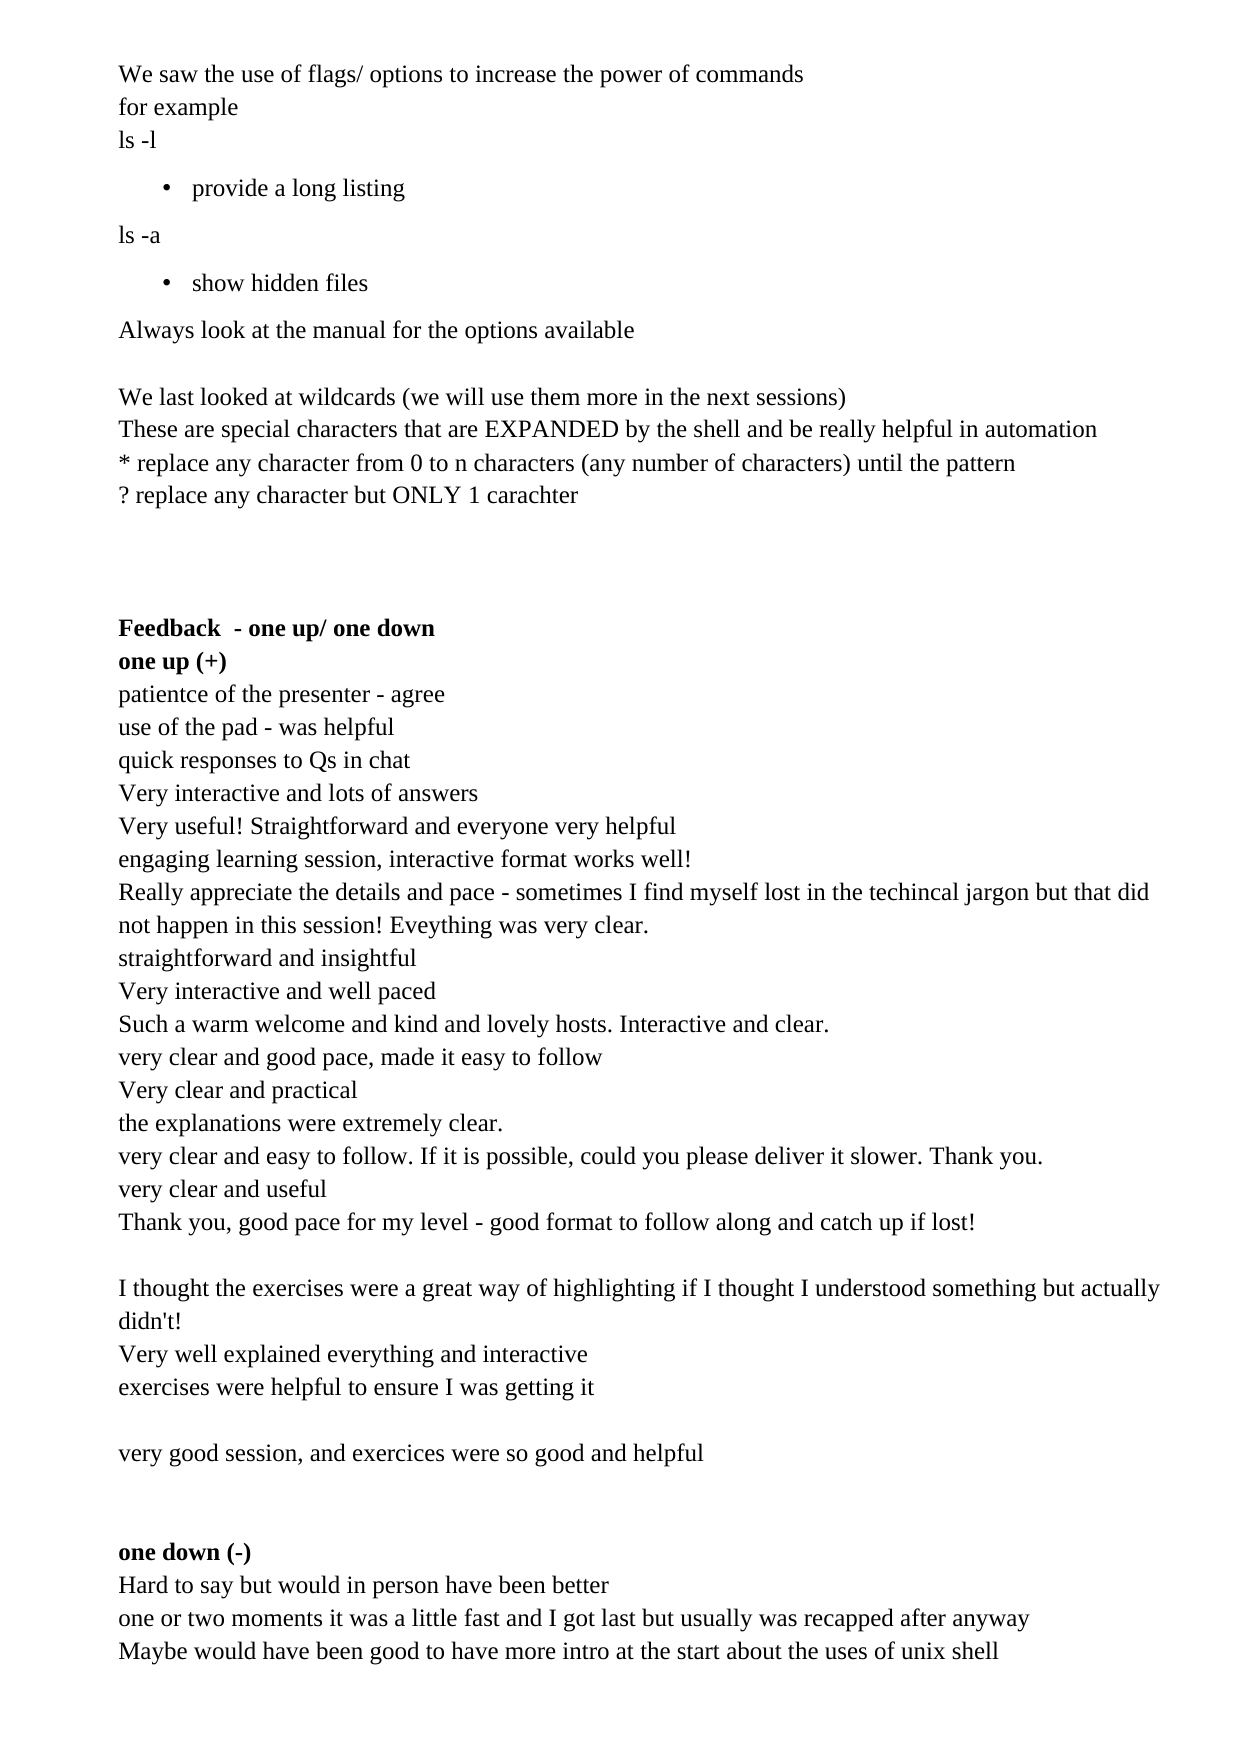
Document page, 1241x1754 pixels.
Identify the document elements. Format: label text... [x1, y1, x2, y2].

list show hidden files [162, 268, 1181, 297]
text ls -a [118, 220, 1181, 249]
text We saw the use of flags/ options to increase the power of commands for example ls -l [118, 59, 1181, 154]
list provide a long listing [162, 173, 1181, 201]
text Always look at the manual for the options available We last looked at wildcards (we will use them more in the next sessions) These are special characters that are EXPANDED by the shell and be really helpful in automation * replace any character from 0 to n characters (any number of characters) until the pattern ? replace any character but ONLY 1 carachter Feedback - one up/ one down one up (+) patientce of the presenter - agree use of the pad - was helpful quick responses to Qs in chat Very interactive and lots of answers Very useful! Straightforward and everyone very helpful engaging learning session, interactive format works well! Really appreciate the details and pace - sometimes I find myself lost in the techincal jargon but that did not happen in this session! Eveything was very clear. straightforward and insightful Very interactive and well paced Such a warm welcome and kind and lovely hosts. Interactive and clear. very clear and good pace, made it easy to follow Very clear and practical the explanations were extremely clear. very clear and easy to follow. If it is possible, could you please deliver it slower. Thank you. very clear and useful Thank you, good pace for my level - good format to follow along and catch up if lost! I thought the exercises were a great way of highlighting if I thought I understood something but actually didn't! Very well explained everything and interactive exercises were helpful to ensure I was getting it very good session, and exercices were so good and helpful one down (-) Hard to say but would in person have been better one or two moments it was a little fast and I got last but usually was recapped after anyway Maybe would have been good to have more intro at the start about the uses of unix shell [118, 316, 1181, 1665]
